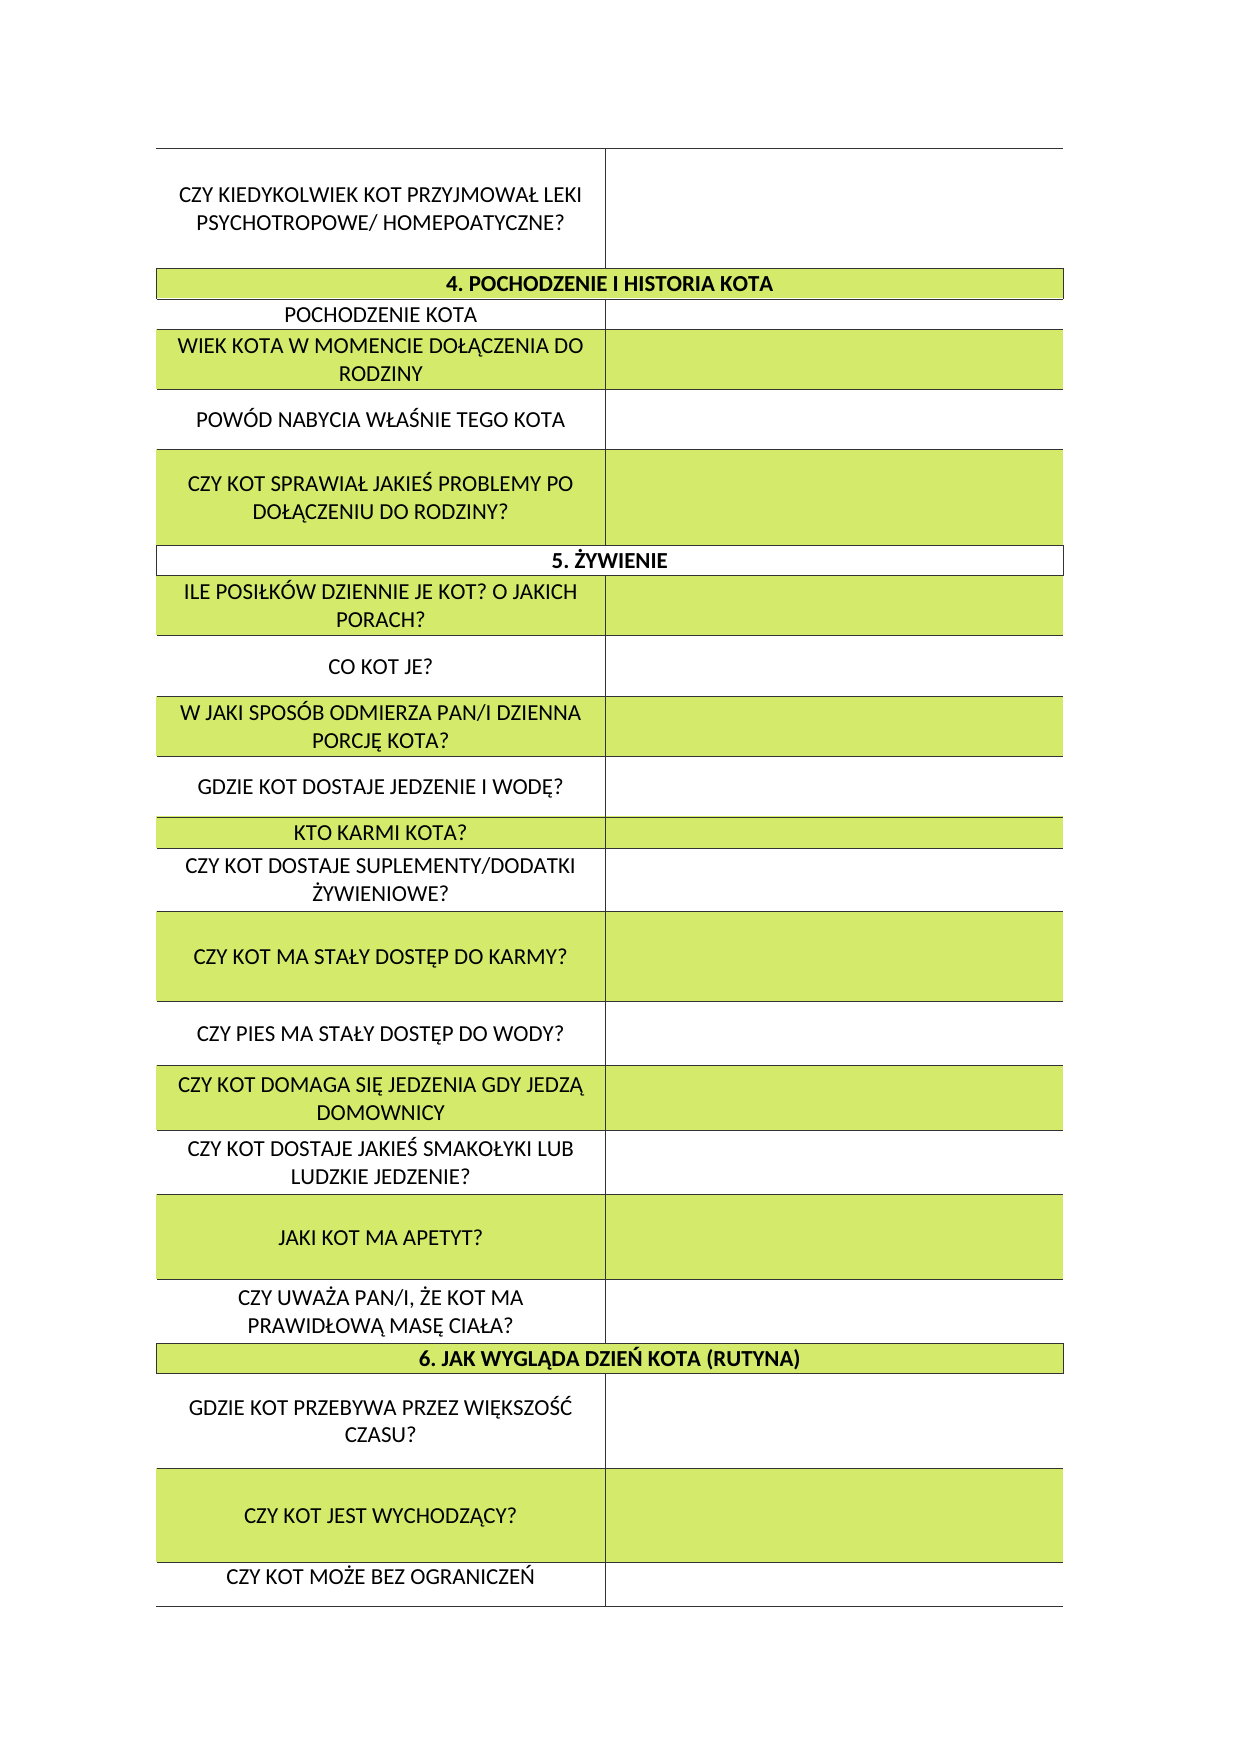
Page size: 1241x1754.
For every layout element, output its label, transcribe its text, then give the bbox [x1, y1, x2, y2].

table_cell CZY KOT DOSTAJE JAKIEŚ SMAKOŁYKI LUB LUDZKIE JEDZENIE? [156, 1131, 605, 1194]
table_cell KTO KARMI KOTA? [156, 818, 605, 848]
table_cell [606, 1066, 1063, 1130]
table_cell [606, 300, 1063, 328]
table_cell ILE POSIŁKÓW DZIENNIE JE KOT? O JAKICH PORACH? [156, 576, 605, 635]
table_cell POCHODZENIE KOTA [156, 300, 605, 328]
table_cell 4. POCHODZENIE I HISTORIA KOTA [157, 269, 1063, 298]
table_cell [606, 330, 1063, 389]
table_cell CZY KOT DOMAGA SIĘ JEDZENIA GDY JEDZĄ DOMOWNICY [156, 1066, 605, 1130]
table_cell [606, 912, 1063, 1001]
table_cell GDZIE KOT DOSTAJE JEDZENIE I WODĘ? [156, 757, 605, 816]
table_cell [606, 576, 1063, 635]
table_cell POWÓD NABYCIA WŁAŚNIE TEGO KOTA [156, 390, 605, 449]
table_cell [606, 149, 1063, 268]
table_cell [606, 1374, 1063, 1467]
table_cell [606, 697, 1063, 756]
table_cell [606, 1002, 1063, 1065]
table_cell CZY PIES MA STAŁY DOSTĘP DO WODY? [156, 1002, 605, 1065]
table_cell GDZIE KOT PRZEBYWA PRZEZ WIĘKSZOŚĆ CZASU? [156, 1374, 605, 1467]
table_cell [606, 757, 1063, 816]
table_cell CO KOT JE? [156, 636, 605, 696]
table_cell [606, 1563, 1063, 1606]
table_cell [606, 390, 1063, 449]
table_cell [606, 1195, 1063, 1279]
table_cell CZY KOT MOŻE BEZ OGRANICZEŃ [156, 1563, 605, 1606]
table_cell 6. JAK WYGLĄDA DZIEŃ KOTA (RUTYNA) [157, 1344, 1063, 1373]
table_cell [606, 849, 1063, 911]
table_cell [606, 636, 1063, 696]
table_cell [606, 1469, 1063, 1562]
table_cell [606, 450, 1063, 545]
table_cell CZY KOT JEST WYCHODZĄCY? [156, 1469, 605, 1562]
table_cell JAKI KOT MA APETYT? [156, 1195, 605, 1279]
table_cell CZY UWAŻA PAN/I, ŻE KOT MA PRAWIDŁOWĄ MASĘ CIAŁA? [156, 1280, 605, 1343]
table_cell CZY KIEDYKOLWIEK KOT PRZYJMOWAŁ LEKI PSYCHOTROPOWE/ HOMEPOATYCZNE? [156, 149, 605, 268]
table_cell CZY KOT SPRAWIAŁ JAKIEŚ PROBLEMY PO DOŁĄCZENIU DO RODZINY? [156, 450, 605, 545]
table_cell [606, 1131, 1063, 1194]
table_cell [606, 818, 1063, 848]
table_cell WIEK KOTA W MOMENCIE DOŁĄCZENIA DO RODZINY [156, 330, 605, 389]
table_cell [606, 1280, 1063, 1343]
table_cell CZY KOT MA STAŁY DOSTĘP DO KARMY? [156, 912, 605, 1001]
table_cell 5. ŻYWIENIE [157, 546, 1063, 575]
table_cell W JAKI SPOSÓB ODMIERZA PAN/I DZIENNA PORCJĘ KOTA? [156, 697, 605, 756]
table_cell CZY KOT DOSTAJE SUPLEMENTY/DODATKI ŻYWIENIOWE? [156, 849, 605, 911]
